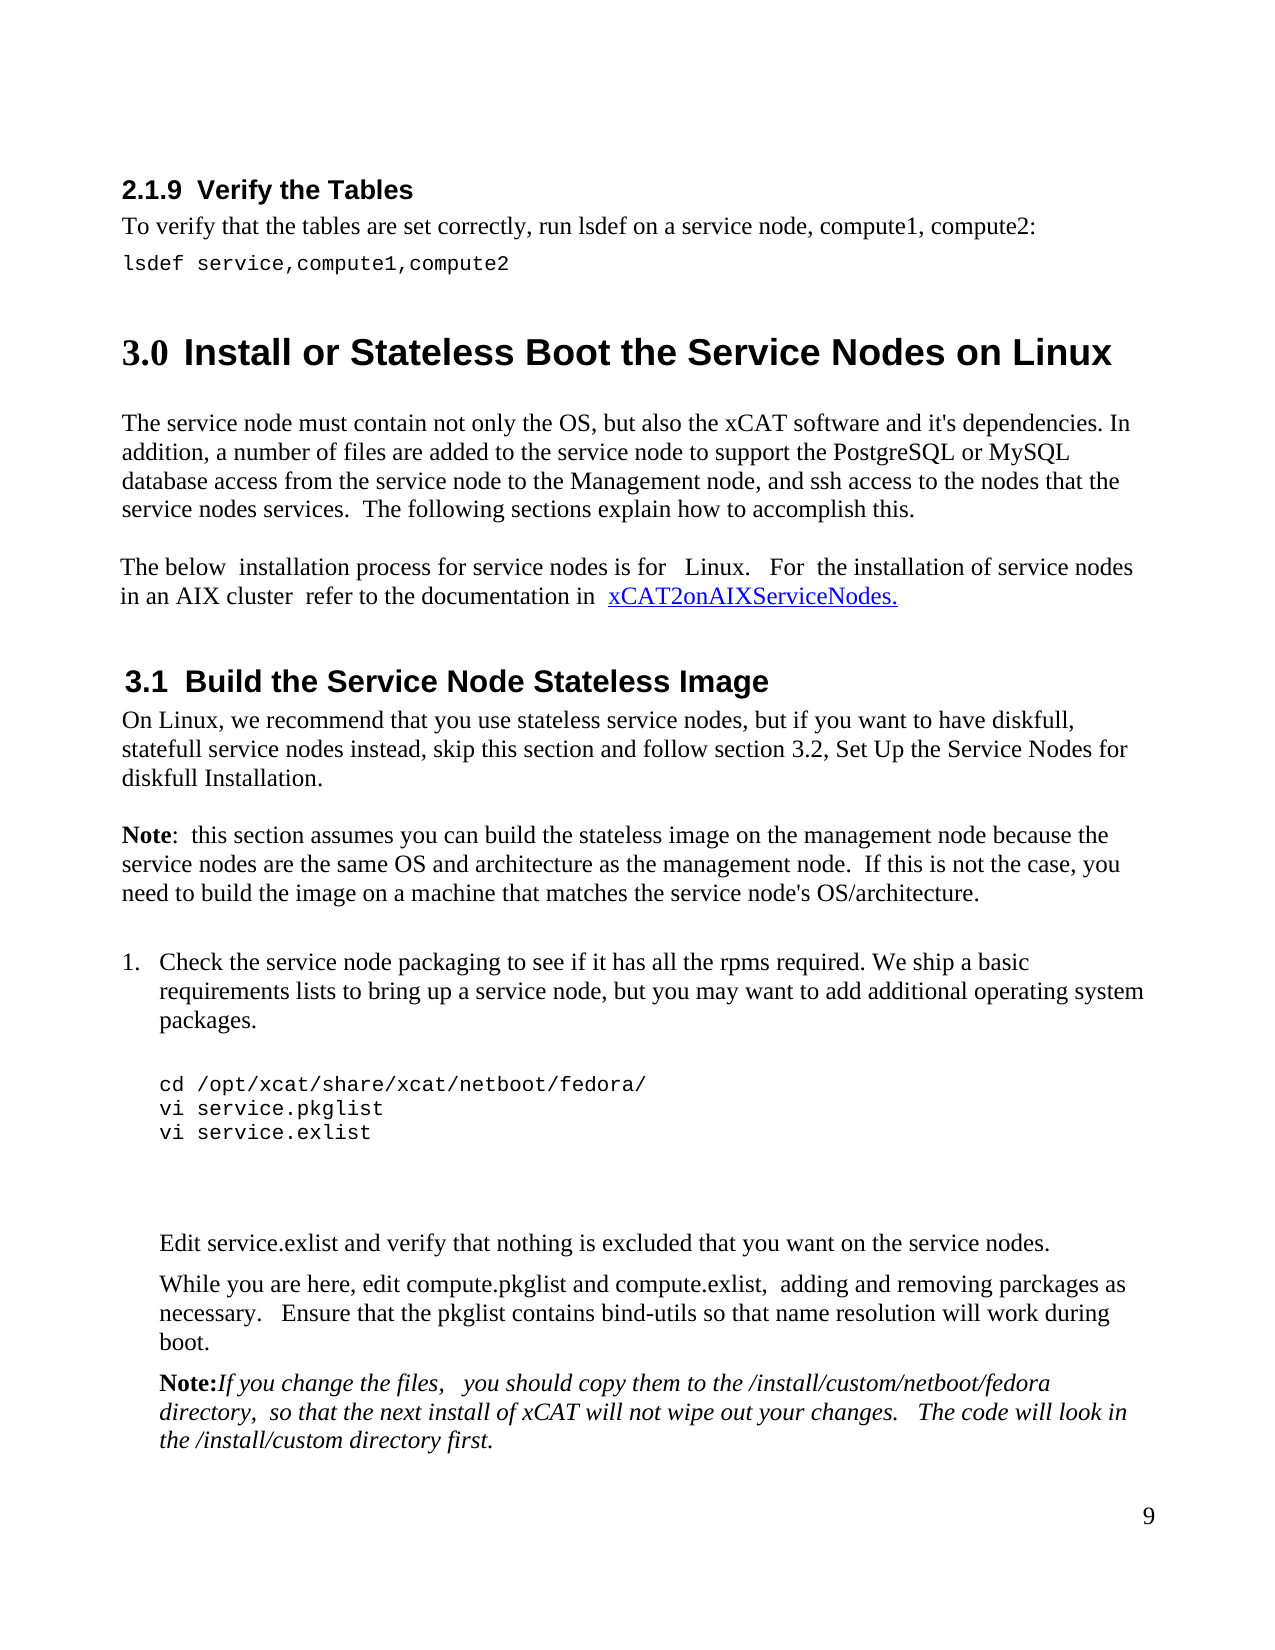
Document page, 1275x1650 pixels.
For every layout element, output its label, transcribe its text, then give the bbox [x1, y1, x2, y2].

text Note:If you change the files, you should copy them to the /install/custom/netboot/fedora directory, so that the next install of xCAT will not wipe out your changes. The code will look in the /install/custom directory first. [159, 1368, 1155, 1454]
text Edit service.exlist and verify that nothing is excluded that you want on the service nodes. [159, 1228, 1155, 1257]
text The below installation process for service nodes is for Linux. For the installation of service nodes in an AIX cluster refer to the documentation in xCAT2onAIXServiceNodes. [120, 552, 1155, 609]
text lsdef service,compute1,compute2 [122, 252, 1155, 276]
text Note: this section assumes you can build the stateless image on the management node because the service nodes are the same OS and architecture as the management node. If this is not the case, you need to build the image on a machine that matches the service node's OS/architecture. [122, 820, 1155, 907]
text vi service.pkglist [159, 1098, 1155, 1122]
text The service node must contain not only the OS, but also the xCAT software and it's dependencies. In addition, a number of files are added to the service node to support the PostgreSQL or MySQL database access from the service node to the Management node, and ssh access to the nodes that the service nodes services. The following sections explain how to accomplish this. [122, 408, 1155, 523]
subtitle Build the Service Node Stateless Image [124, 663, 1155, 699]
text On Linux, we recommend that you use stateless service nodes, but if you want to have diskfull, statefull service nodes instead, skip this section and follow section 3.2, Set Up the Service Nodes for diskfull Installation. [122, 705, 1155, 792]
subtitle Install or Stateless Boot the Service Nodes on Linux [122, 330, 1155, 373]
text cd /opt/xcat/share/xcat/netboot/fedora/ [159, 1074, 1155, 1098]
text vi service.exlist [159, 1122, 1155, 1145]
text To verify that the tables are set correctly, run lsdef on a service node, compute1, compute2: [122, 211, 1155, 240]
text While you are here, edit compute.pkglist and compute.exlist, adding and removing parckages as necessary. Ensure that the pkglist contains bind-utils so that name resolution will work during boot. [159, 1269, 1155, 1355]
subtitle Verify the Tables [122, 174, 1155, 205]
list Check the service node packaging to see if it has all the rpms required. We ship a basic requirements lists to bring up a service node, but you may want to add additional operating system packages. [122, 947, 1155, 1034]
